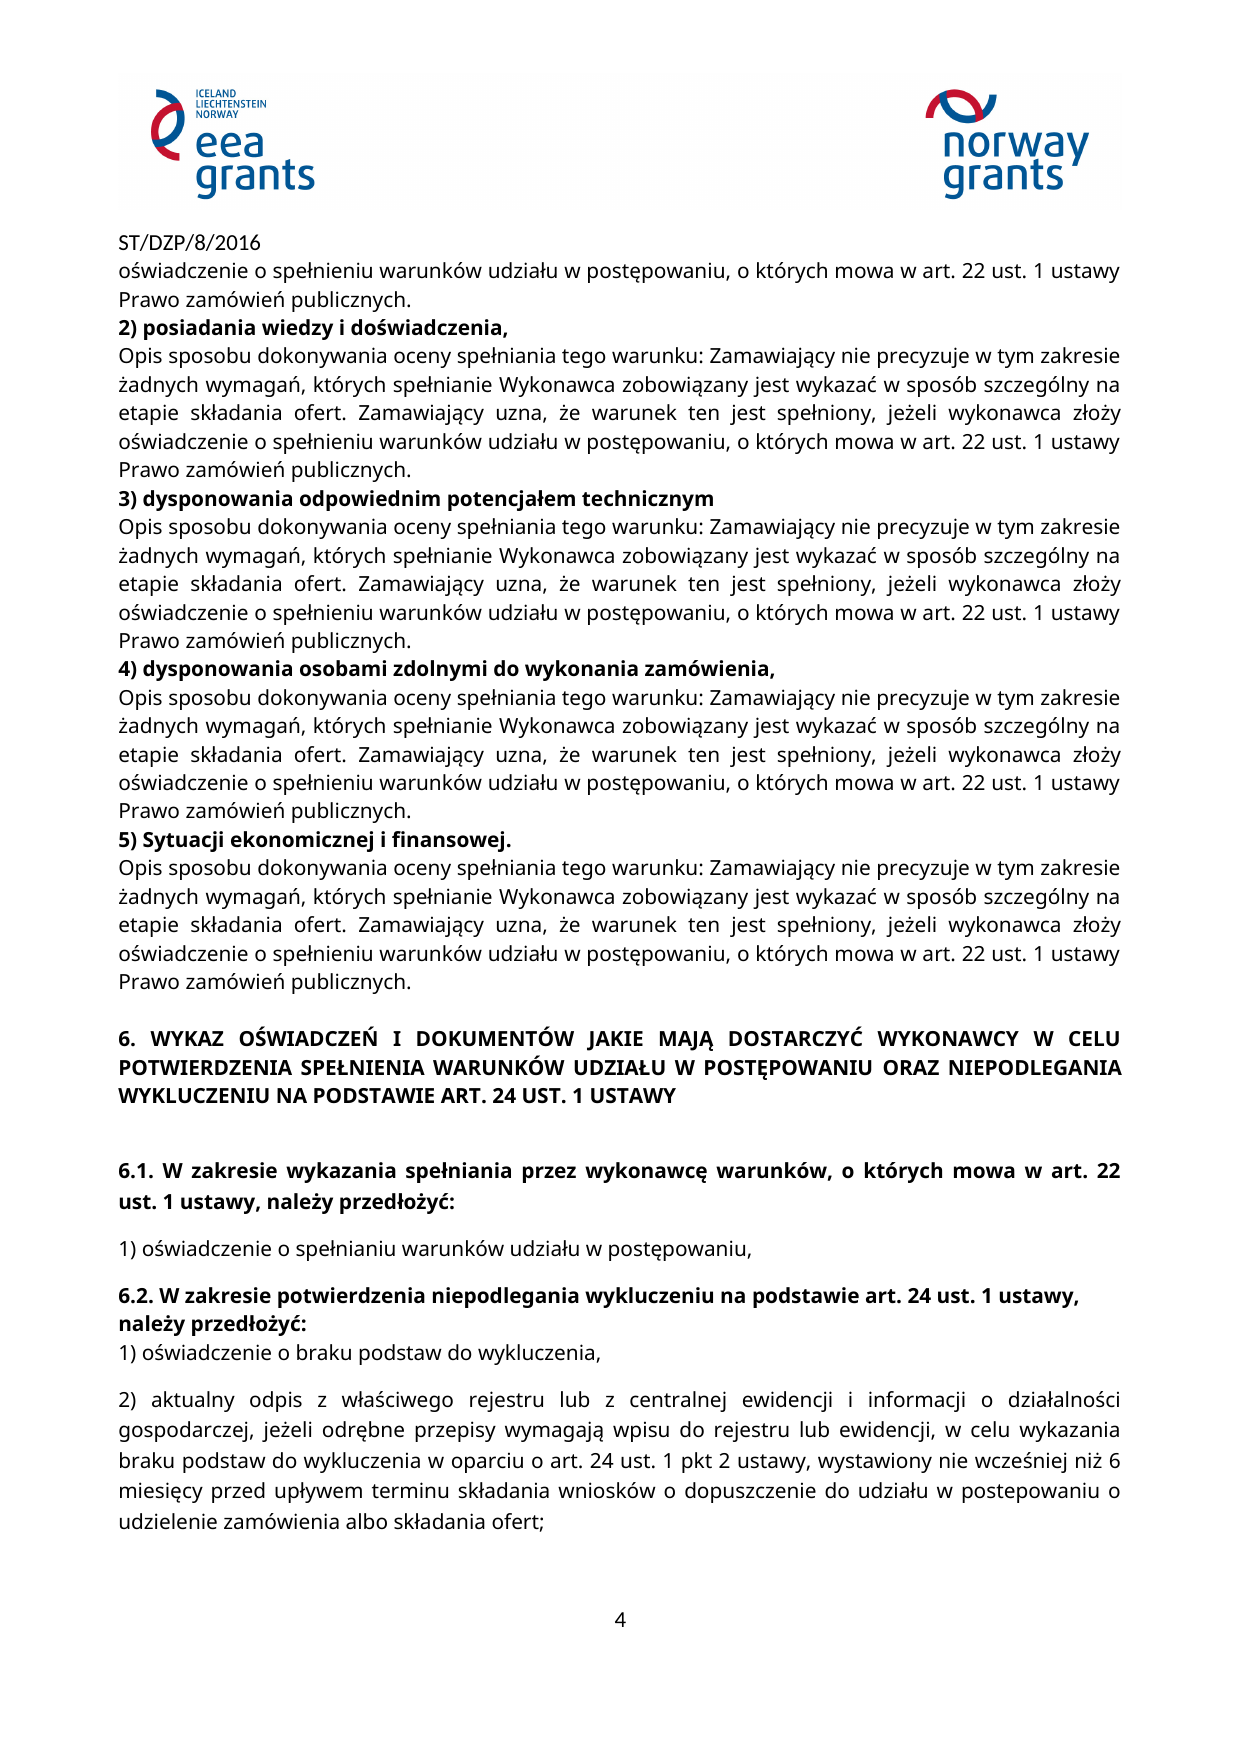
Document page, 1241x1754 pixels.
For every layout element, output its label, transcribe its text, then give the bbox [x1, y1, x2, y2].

text 2) aktualny odpis z właściwego rejestru lub z centralnej ewidencji i informacji o działalności gospodarczej, jeżeli odrębne przepisy wymagają wpisu do rejestru lub ewidencji, w celu wykazania braku podstaw do wykluczenia w oparciu o art. 24 ust. 1 pkt 2 ustawy, wystawiony nie wcześniej niż 6 miesięcy przed upływem terminu składania wniosków o dopuszczenie do udziału w postepowaniu o udzielenie zamówienia albo składania ofert; [118, 1385, 1122, 1535]
text Opis sposobu dokonywania oceny spełniania tego warunku: Zamawiający nie precyzuje w tym zakresie żadnych wymagań, których spełnianie Wykonawca zobowiązany jest wykazać w sposób szczególny na etapie składania ofert. Zamawiający uzna, że warunek ten jest spełniony, jeżeli wykonawca złoży oświadczenie o spełnieniu warunków udziału w postępowaniu, o których mowa w art. 22 ust. 1 ustawy Prawo zamówień publicznych. [118, 683, 1122, 825]
text Opis sposobu dokonywania oceny spełniania tego warunku: Zamawiający nie precyzuje w tym zakresie żadnych wymagań, których spełnianie Wykonawca zobowiązany jest wykazać w sposób szczególny na etapie składania ofert. Zamawiający uzna, że warunek ten jest spełniony, jeżeli wykonawca złoży oświadczenie o spełnieniu warunków udziału w postępowaniu, o których mowa w art. 22 ust. 1 ustawy Prawo zamówień publicznych. [118, 512, 1122, 654]
text 1) oświadczenie o spełnianiu warunków udziału w postępowaniu, [118, 1234, 1122, 1262]
text 6. WYKAZ OŚWIADCZEŃ I DOKUMENTÓW JAKIE MAJĄ DOSTARCZYĆ WYKONAWCY W CELU POTWIERDZENIA SPEŁNIENIA WARUNKÓW UDZIAŁU W POSTĘPOWANIU ORAZ NIEPODLEGANIA WYKLUCZENIU NA PODSTAWIE ART. 24 UST. 1 USTAWY [118, 1024, 1122, 1109]
text Opis sposobu dokonywania oceny spełniania tego warunku: Zamawiający nie precyzuje w tym zakresie żadnych wymagań, których spełnianie Wykonawca zobowiązany jest wykazać w sposób szczególny na etapie składania ofert. Zamawiający uzna, że warunek ten jest spełniony, jeżeli wykonawca złoży oświadczenie o spełnieniu warunków udziału w postępowaniu, o których mowa w art. 22 ust. 1 ustawy Prawo zamówień publicznych. [118, 342, 1122, 484]
text Opis sposobu dokonywania oceny spełniania tego warunku: Zamawiający nie precyzuje w tym zakresie żadnych wymagań, których spełnianie Wykonawca zobowiązany jest wykazać w sposób szczególny na etapie składania ofert. Zamawiający uzna, że warunek ten jest spełniony, jeżeli wykonawca złoży oświadczenie o spełnieniu warunków udziału w postępowaniu, o których mowa w art. 22 ust. 1 ustawy Prawo zamówień publicznych. [118, 853, 1122, 996]
text 1) oświadczenie o braku podstaw do wykluczenia, [118, 1338, 1122, 1366]
text 2) posiadania wiedzy i doświadczenia, [118, 313, 1122, 342]
text 4) dysponowania osobami zdolnymi do wykonania zamówienia, [118, 654, 1122, 683]
text 5) Sytuacji ekonomicznej i finansowej. [118, 825, 1122, 853]
text 3) dysponowania odpowiednim potencjałem technicznym [118, 484, 1122, 512]
text oświadczenie o spełnieniu warunków udziału w postępowaniu, o których mowa w art. 22 ust. 1 ustawy Prawo zamówień publicznych. [118, 256, 1122, 313]
text 6.1. W zakresie wykazania spełniania przez wykonawcę warunków, o których mowa w art. 22 ust. 1 ustawy, należy przedłożyć: [118, 1157, 1122, 1215]
text 6.2. W zakresie potwierdzenia niepodlegania wykluczeniu na podstawie art. 24 ust. 1 ustawy, należy przedłożyć: [118, 1281, 1122, 1338]
